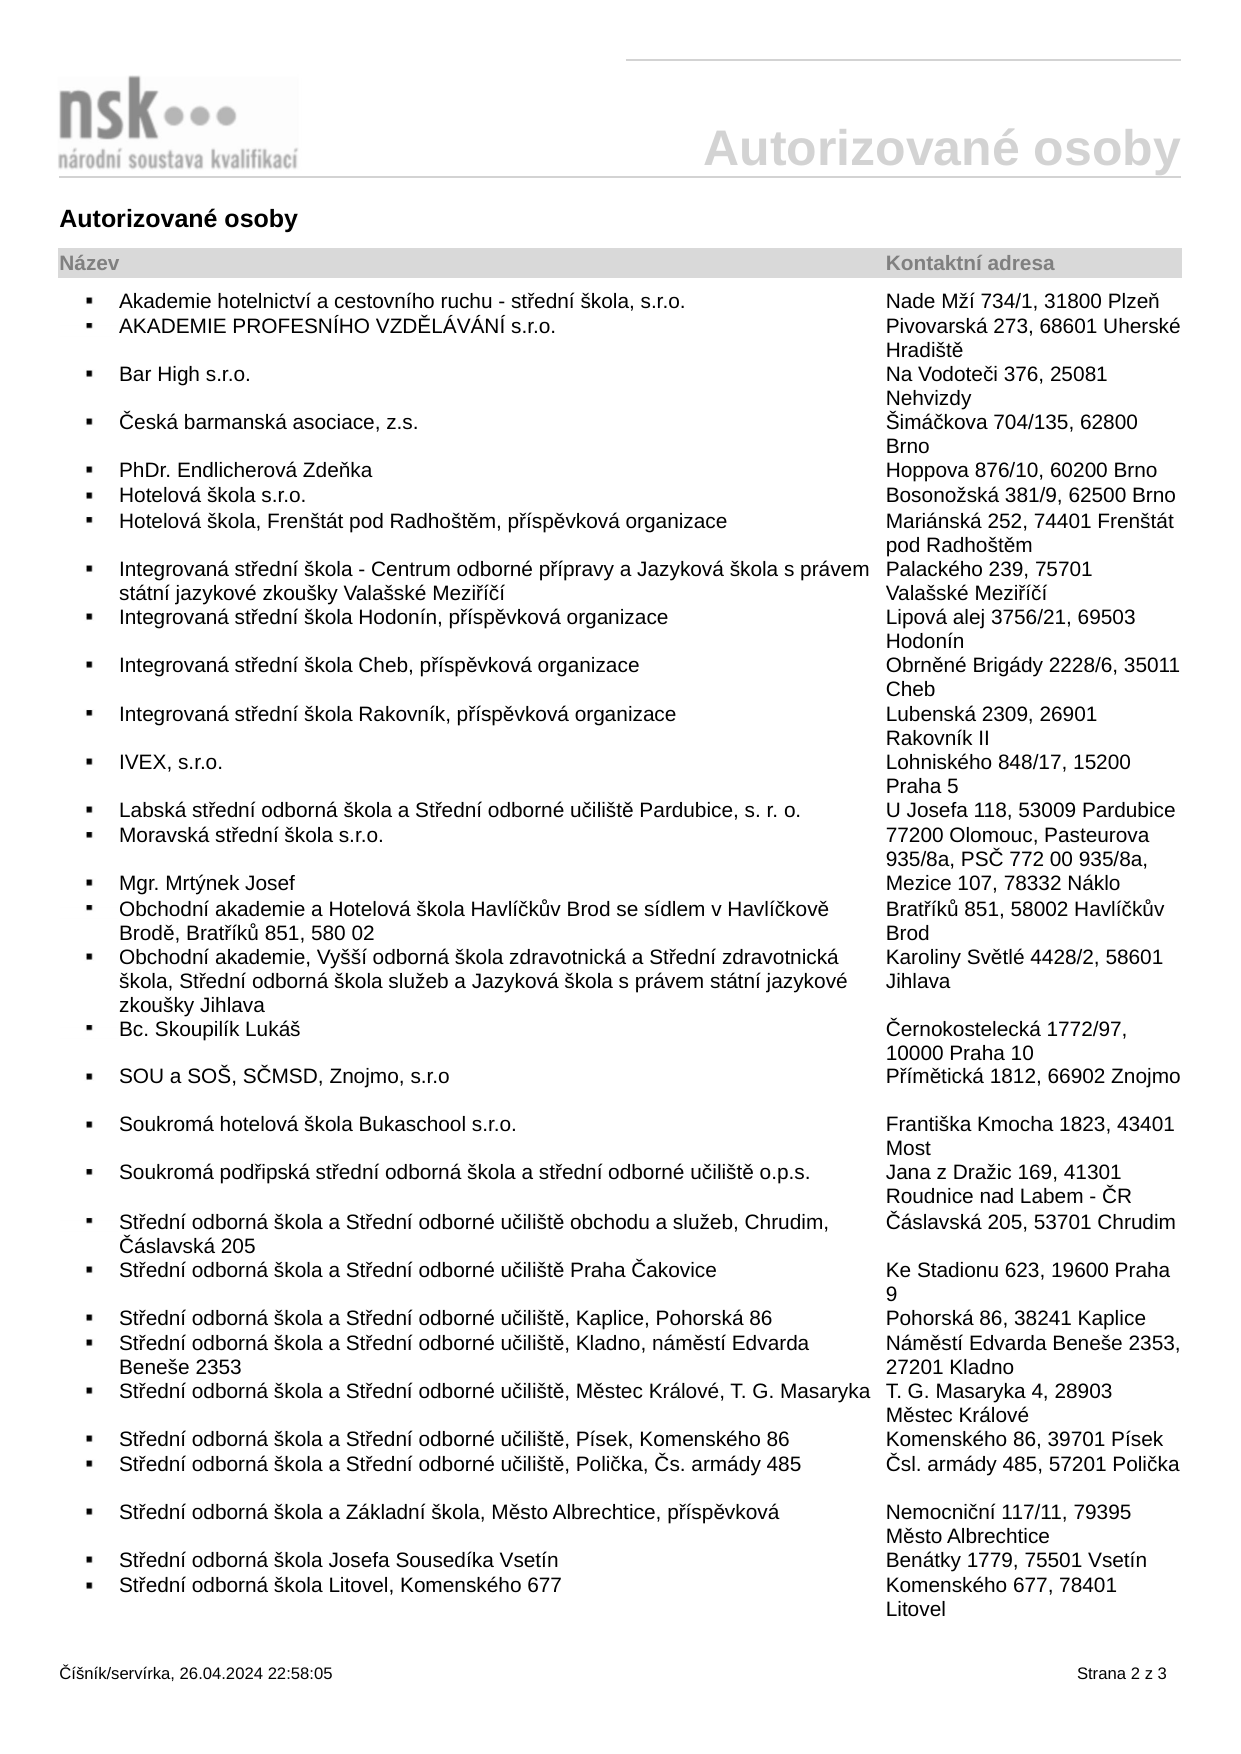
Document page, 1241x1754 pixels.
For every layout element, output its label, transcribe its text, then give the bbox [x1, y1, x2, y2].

table_cell Střední odborná škola a Střední odborné učiliště, Kladno, náměstí Edvarda Beneše 2353 [119, 1331, 886, 1379]
table_cell [59, 236, 119, 248]
picture [59, 1547, 119, 1572]
table_cell [626, 1621, 860, 1656]
picture [59, 410, 119, 434]
table_cell [59, 386, 119, 410]
picture [59, 944, 119, 969]
table_cell [481, 194, 617, 200]
table_cell Nade Mží 734/1, 31800 Plzeň [886, 289, 1181, 314]
table_cell [860, 386, 886, 410]
table_cell Černokostelecká 1772/97, 10000 Praha 10 [886, 1016, 1181, 1064]
table_cell [618, 435, 626, 458]
table_cell Střední odborná škola Josefa Sousedíka Vsetín [119, 1548, 886, 1573]
table_cell [860, 1599, 886, 1621]
table_cell [59, 435, 119, 457]
table_cell Jana z Dražic 169, 41301 Roudnice nad Labem - ČR [886, 1160, 1181, 1209]
table_cell [59, 581, 119, 604]
table_cell [59, 1476, 119, 1500]
table_cell [886, 236, 1167, 248]
table_cell [119, 1404, 481, 1427]
table_cell Autorizované osoby [59, 200, 1181, 236]
table_cell Integrovaná střední škola - Centrum odborné přípravy a Jazyková škola s právem státní jazykové zkoušky Valašské Meziříčí [119, 557, 886, 604]
table_cell [481, 533, 617, 557]
table_cell [59, 1355, 119, 1378]
picture [59, 701, 119, 725]
table_cell [59, 1089, 119, 1112]
table_cell [626, 1040, 860, 1064]
table_cell [59, 1234, 119, 1257]
table_cell [59, 1282, 119, 1305]
table_cell [59, 969, 119, 992]
table_cell Komenského 86, 39701 Písek [886, 1427, 1181, 1452]
picture [59, 483, 119, 532]
table_cell Integrovaná střední škola Hodonín, příspěvková organizace [119, 605, 886, 630]
table_cell [618, 1404, 626, 1427]
table_cell [860, 1088, 886, 1112]
table_cell [1167, 993, 1181, 1016]
table_cell Komenského 677, 78401 Litovel [886, 1573, 1181, 1621]
table_cell [618, 1281, 626, 1305]
table_cell [1167, 1234, 1181, 1257]
table_cell [860, 1138, 886, 1160]
table_cell Nemocniční 117/11, 79395 Město Albrechtice [886, 1500, 1181, 1548]
table_cell Střední odborná škola a Střední odborné učiliště, Kaplice, Pohorská 86 [119, 1305, 886, 1331]
table_cell [618, 170, 626, 176]
table_cell Střední odborná škola a Střední odborné učiliště, Městec Králové, T. G. Masaryka 4 [119, 1379, 886, 1404]
table_cell Šimáčkova 704/135, 62800 Brno [886, 410, 1181, 458]
table_cell [626, 278, 860, 289]
table_cell Integrovaná střední škola Cheb, příspěvková organizace [119, 653, 886, 678]
table_cell Bratříků 851, 58002 Havlíčkův Brod [886, 896, 1181, 944]
table_cell [481, 1599, 617, 1621]
table_cell [626, 194, 860, 200]
table_cell [618, 1186, 626, 1209]
table_cell [481, 678, 617, 702]
table_cell U Josefa 118, 53009 Pardubice [886, 798, 1181, 823]
table_cell [59, 178, 1181, 194]
table_cell [119, 1621, 481, 1656]
table_cell Lipová alej 3756/21, 69503 Hodonín [886, 605, 1181, 652]
table_cell [626, 435, 860, 458]
table_cell [119, 171, 481, 176]
table_cell [59, 533, 119, 556]
table_cell Bosonožská 381/9, 62500 Brno [886, 483, 1181, 509]
table_cell Přímětická 1812, 66902 Znojmo [886, 1064, 1181, 1112]
table_cell Moravská střední škola s.r.o. [119, 823, 886, 847]
picture [59, 1257, 119, 1282]
table_cell Na Vodoteči 376, 25081 Nehvizdy [886, 362, 1181, 410]
table_cell [1167, 194, 1181, 200]
table_cell [1167, 236, 1181, 248]
table_cell [618, 386, 626, 410]
table_cell [626, 1281, 860, 1305]
table_cell [860, 1621, 886, 1656]
table_cell [59, 993, 119, 1016]
table_cell [59, 919, 119, 944]
picture [59, 604, 119, 629]
table_cell [481, 1040, 617, 1064]
table_cell [481, 1281, 617, 1305]
picture [59, 871, 119, 895]
table_cell [626, 1088, 860, 1112]
picture [59, 1064, 119, 1089]
table_cell Střední odborná škola Litovel, Komenského 677 [119, 1573, 886, 1599]
picture [59, 1160, 119, 1184]
picture [59, 1016, 119, 1039]
table_cell [618, 1088, 626, 1112]
table_cell Autorizované osoby [626, 61, 1181, 176]
table_cell [59, 1186, 119, 1209]
table_cell [481, 1088, 617, 1112]
table_cell 77200 Olomouc, Pasteurova 935/8a, PSČ 772 00 935/8a, [886, 823, 1181, 871]
table_cell [119, 386, 481, 410]
table_cell [626, 533, 860, 557]
table_cell Název [60, 250, 885, 277]
table_cell [59, 1138, 119, 1160]
table_cell [481, 726, 617, 750]
table_cell [119, 847, 481, 871]
table_cell [481, 435, 617, 458]
table_cell [626, 1599, 860, 1621]
table_cell [886, 1621, 1167, 1656]
table_cell [626, 775, 860, 798]
table_cell [481, 278, 617, 289]
table_cell Střední odborná škola a Střední odborné učiliště Praha Čakovice [119, 1258, 886, 1281]
table_cell Akademie hotelnictví a cestovního ruchu - střední škola, s.r.o. [119, 289, 886, 314]
table_cell Lubenská 2309, 26901 Rakovník II [886, 702, 1181, 750]
table_cell [59, 1599, 119, 1621]
table_cell [59, 171, 119, 176]
table_cell Soukromá hotelová škola Bukaschool s.r.o. [119, 1112, 886, 1138]
table_cell Hoppova 876/10, 60200 Brno [886, 458, 1181, 483]
table_cell [59, 278, 119, 288]
table_cell [860, 726, 886, 750]
table_cell [626, 630, 860, 652]
table_cell [119, 775, 481, 798]
table_cell [886, 993, 1167, 1016]
table_cell [860, 1040, 886, 1064]
table_cell [119, 278, 481, 289]
table_cell [860, 278, 886, 289]
table_cell Pivovarská 273, 68601 Uherské Hradiště [886, 314, 1181, 362]
table_cell Labská střední odborná škola a Střední odborné učiliště Pardubice, s. r. o. [119, 798, 886, 823]
picture [59, 1426, 119, 1451]
table_cell [860, 1525, 886, 1548]
table_cell Benátky 1779, 75501 Vsetín [886, 1548, 1181, 1573]
table_cell [618, 533, 626, 557]
table_cell Bar High s.r.o. [119, 362, 886, 386]
table_cell Ke Stadionu 623, 19600 Praha 9 [886, 1258, 1181, 1305]
table_cell Lohniského 848/17, 15200 Praha 5 [886, 750, 1181, 798]
table_cell [119, 1186, 481, 1209]
table_cell [626, 1186, 860, 1209]
table_cell [626, 236, 860, 248]
table_cell Strana 2 z 3 [860, 1656, 1167, 1692]
table_cell Obchodní akademie, Vyšší odborná škola zdravotnická a Střední zdravotnická škola, Střední odborná škola služeb a Jazyková škola s právem státní jazykové zkoušky Jihlava [119, 945, 886, 1016]
table_cell Střední odborná škola a Střední odborné učiliště obchodu a služeb, Chrudim, Čáslavská 205 [119, 1210, 886, 1257]
table_cell [481, 775, 617, 798]
table_cell Číšník/servírka, 26.04.2024 22:58:05 [59, 1656, 860, 1692]
table_cell [618, 194, 626, 200]
table_cell [860, 435, 886, 458]
table_cell [886, 194, 1167, 200]
table_cell [860, 533, 886, 557]
table_cell [626, 338, 860, 362]
table_cell [481, 1404, 617, 1427]
picture [59, 1573, 119, 1598]
table_cell [860, 847, 886, 871]
table_cell [481, 1621, 617, 1656]
picture [59, 896, 119, 919]
table_cell [119, 678, 481, 702]
table_cell Kontaktní adresa [886, 250, 1180, 277]
table_cell [481, 338, 617, 362]
table_cell Střední odborná škola a Základní škola, Město Albrechtice, příspěvková organizace [119, 1500, 886, 1525]
table_cell [618, 775, 626, 798]
table_cell [618, 1476, 626, 1500]
table_cell IVEX, s.r.o. [119, 750, 886, 775]
table_cell [618, 630, 626, 652]
table_cell [860, 1186, 886, 1209]
picture [59, 362, 119, 386]
table_cell [481, 236, 617, 248]
table_cell Střední odborná škola a Střední odborné učiliště, Polička, Čs. armády 485 [119, 1452, 886, 1476]
table_cell [618, 678, 626, 702]
table_cell T. G. Masaryka 4, 28903 Městec Králové [886, 1379, 1181, 1427]
table_cell [59, 847, 119, 871]
table_cell Obrněné Brigády 2228/6, 35011 Cheb [886, 653, 1181, 702]
table_cell [1167, 278, 1181, 289]
table_cell [626, 678, 860, 702]
table_cell [119, 1599, 481, 1621]
picture [59, 288, 119, 313]
table_cell [59, 775, 119, 797]
table_cell Čáslavská 205, 53701 Chrudim [886, 1210, 1181, 1233]
table_cell [59, 726, 119, 749]
table_cell [119, 533, 481, 557]
table_cell [481, 1476, 617, 1500]
table_cell [59, 338, 119, 362]
table_cell Mariánská 252, 74401 Frenštát pod Radhoštěm [886, 509, 1181, 557]
table_cell [119, 1525, 481, 1548]
table_cell [618, 1525, 626, 1548]
table_cell [886, 278, 1167, 289]
table_cell [481, 1525, 617, 1548]
table_cell [626, 847, 860, 871]
picture [59, 1209, 119, 1232]
table_cell Františka Kmocha 1823, 43401 Most [886, 1112, 1181, 1160]
table_cell Náměstí Edvarda Beneše 2353, 27201 Kladno [886, 1331, 1181, 1379]
table_cell [119, 630, 481, 652]
table_cell [481, 386, 617, 410]
picture [59, 314, 119, 337]
table_cell Karoliny Světlé 4428/2, 58601 Jihlava [886, 945, 1181, 992]
table_cell [860, 775, 886, 798]
table_cell Mezice 107, 78332 Náklo [886, 871, 1181, 896]
table_cell Mgr. Mrtýnek Josef [119, 871, 886, 896]
table_cell [119, 236, 481, 248]
table_cell [860, 236, 886, 248]
table_cell [619, 59, 626, 170]
picture [59, 1452, 119, 1476]
table_cell [59, 1040, 119, 1064]
picture [59, 749, 119, 774]
picture [59, 797, 119, 822]
table_cell PhDr. Endlicherová Zdeňka [119, 458, 886, 483]
table_cell [626, 1525, 860, 1548]
table_cell [626, 1476, 860, 1500]
table_cell [860, 1281, 886, 1305]
picture [57, 59, 619, 171]
table_cell Palackého 239, 75701 Valašské Meziříčí [886, 557, 1181, 604]
table_cell [860, 1476, 886, 1500]
table_cell [886, 1234, 1167, 1257]
table_cell SOU a SOŠ, SČMSD, Znojmo, s.r.o [119, 1064, 886, 1088]
table_cell Soukromá podřipská střední odborná škola a střední odborné učiliště o.p.s. [119, 1160, 886, 1186]
table_cell [59, 678, 119, 701]
table_cell [618, 847, 626, 871]
picture [59, 556, 119, 581]
table_cell Pohorská 86, 38241 Kaplice [886, 1305, 1181, 1331]
table_cell [626, 1138, 860, 1160]
table_cell [618, 338, 626, 362]
table_cell [59, 194, 119, 200]
table_cell [119, 1040, 481, 1064]
table_cell [618, 1138, 626, 1160]
table_cell [481, 1186, 617, 1209]
picture [59, 823, 119, 847]
table_cell Hotelová škola, Frenštát pod Radhoštěm, příspěvková organizace [119, 509, 886, 533]
table_cell Obchodní akademie a Hotelová škola Havlíčkův Brod se sídlem v Havlíčkově Brodě, Bratříků 851, 580 02 [119, 896, 886, 944]
picture [59, 1378, 119, 1403]
table_cell Čsl. armády 485, 57201 Polička [886, 1452, 1181, 1500]
table_cell [59, 1404, 119, 1426]
table_cell AKADEMIE PROFESNÍHO VZDĚLÁVÁNÍ s.r.o. [119, 314, 886, 338]
picture [59, 1112, 119, 1137]
table_cell [618, 1040, 626, 1064]
table_cell [119, 435, 481, 458]
table_cell [626, 386, 860, 410]
table_cell [119, 1138, 481, 1160]
table_cell [481, 1138, 617, 1160]
table_cell [59, 1621, 119, 1656]
table_cell [626, 726, 860, 750]
picture [59, 1500, 119, 1524]
table_cell [481, 171, 617, 176]
picture [59, 457, 119, 482]
table_cell [618, 726, 626, 750]
table_cell [1167, 1621, 1181, 1656]
table_cell [119, 194, 481, 200]
table_cell Integrovaná střední škola Rakovník, příspěvková organizace [119, 702, 886, 726]
table_cell [481, 847, 617, 871]
table_cell Bc. Skoupilík Lukáš [119, 1016, 886, 1040]
table_cell [618, 236, 626, 248]
table_cell [119, 1281, 481, 1305]
table_cell [618, 1621, 626, 1656]
table_cell [1167, 1656, 1181, 1692]
table_cell Hotelová škola s.r.o. [119, 483, 886, 509]
picture [59, 652, 119, 677]
table_cell Střední odborná škola a Střední odborné učiliště, Písek, Komenského 86 [119, 1427, 886, 1452]
picture [59, 1305, 119, 1355]
table_cell [618, 278, 626, 289]
table_cell [860, 1404, 886, 1427]
table_cell [626, 1404, 860, 1427]
table_cell [119, 338, 481, 362]
table_cell [59, 630, 119, 652]
table_cell [59, 1525, 119, 1547]
table_cell [119, 1088, 481, 1112]
table_cell [618, 1599, 626, 1621]
table_cell [481, 630, 617, 652]
table_cell [119, 726, 481, 750]
table_cell [860, 338, 886, 362]
table_cell [119, 1476, 481, 1500]
table_cell [860, 630, 886, 652]
table_cell [860, 678, 886, 702]
table_cell [860, 194, 886, 200]
table_cell Česká barmanská asociace, z.s. [119, 410, 886, 435]
